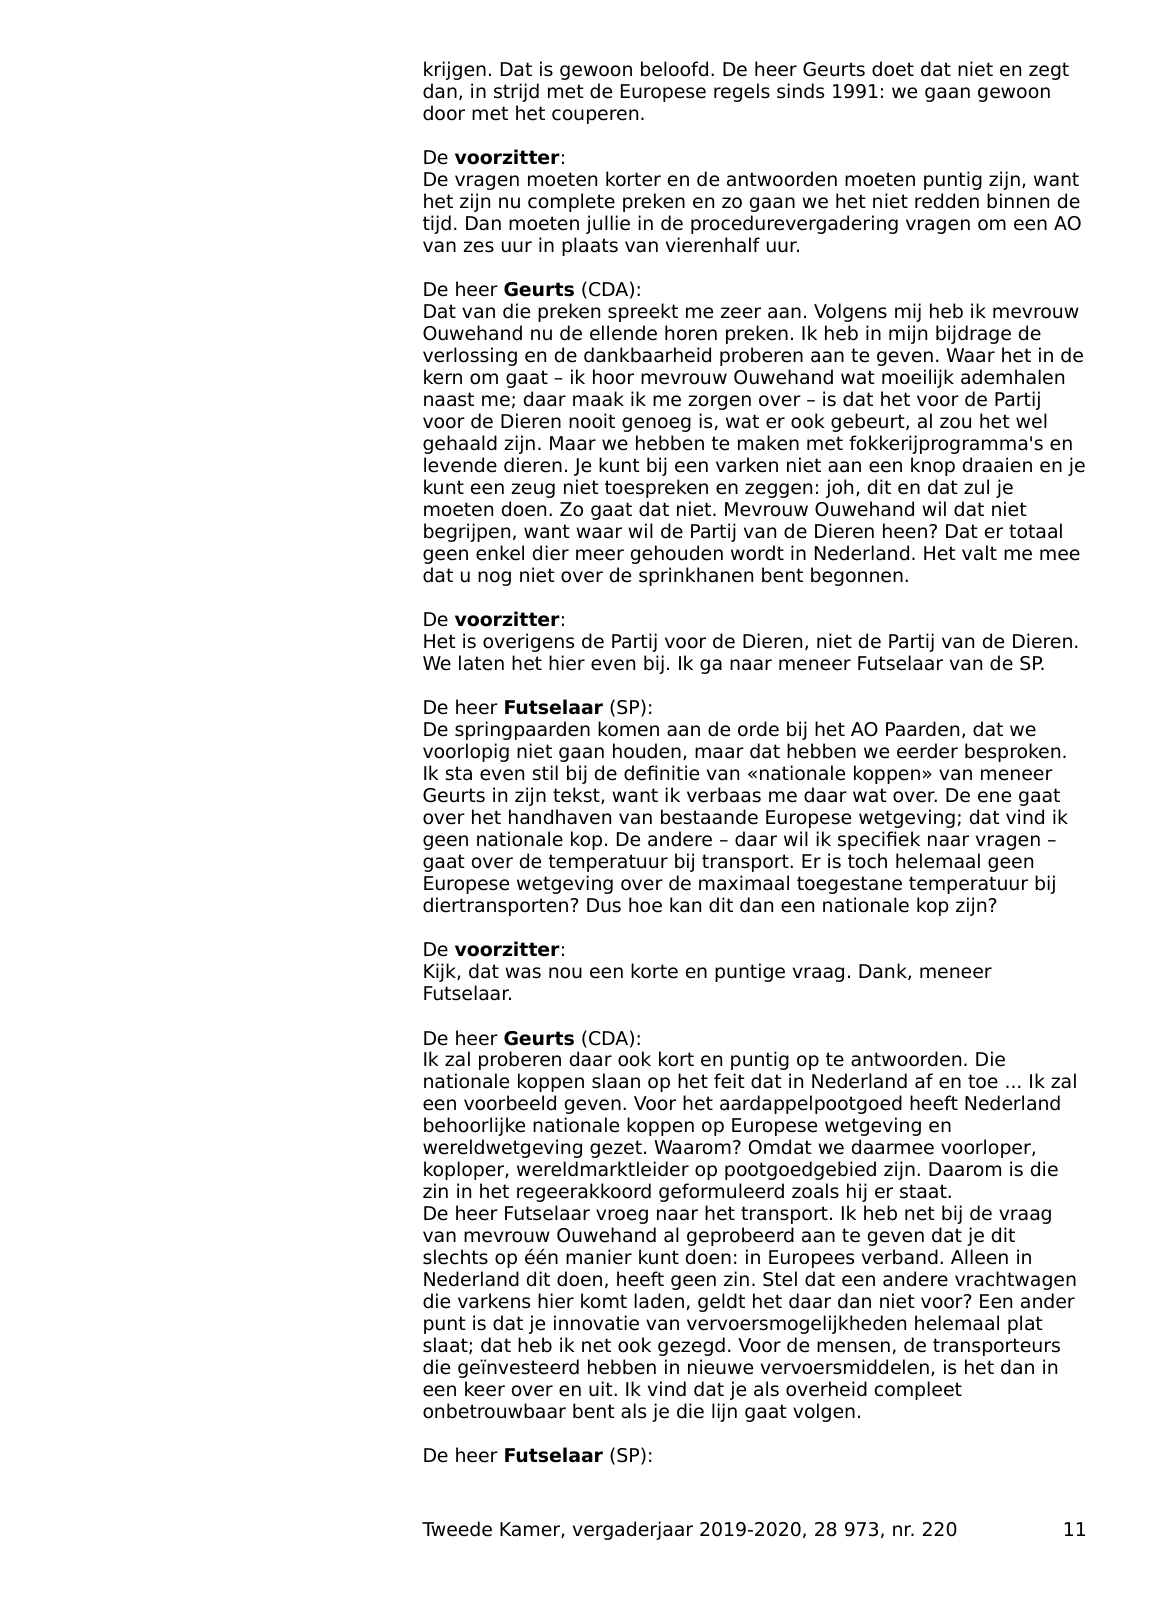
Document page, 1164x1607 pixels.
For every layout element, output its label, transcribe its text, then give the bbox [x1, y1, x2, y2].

text Ik zal proberen daar ook kort en puntig op te antwoorden. Die nationale koppen slaan op het feit dat in Nederland af en toe ... Ik zal een voorbeeld geven. Voor het aardappelpootgoed heeft Nederland behoorlijke nationale koppen op Europese wetgeving en wereldwetgeving gezet. Waarom? Omdat we daarmee voorloper, koploper, wereldmarktleider op pootgoedgebied zijn. Daarom is die zin in het regeerakkoord geformuleerd zoals hij er staat. [422, 1049, 1087, 1203]
text De voorzitter: [422, 147, 1087, 169]
text De vragen moeten korter en de antwoorden moeten puntig zijn, want het zijn nu complete preken en zo gaan we het niet redden binnen de tijd. Dan moeten jullie in de procedurevergadering vragen om een AO van zes uur in plaats van vierenhalf uur. [422, 169, 1087, 257]
text De voorzitter: [422, 939, 1087, 961]
text Het is overigens de Partij voor de Dieren, niet de Partij van de Dieren. We laten het hier even bij. Ik ga naar meneer Futselaar van de SP. [422, 631, 1087, 675]
text De heer Futselaar vroeg naar het transport. Ik heb net bij de vraag van mevrouw Ouwehand al geprobeerd aan te geven dat je dit slechts op één manier kunt doen: in Europees verband. Alleen in Nederland dit doen, heeft geen zin. Stel dat een andere vrachtwagen die varkens hier komt laden, geldt het daar dan niet voor? Een ander punt is dat je innovatie van vervoersmogelijkheden helemaal plat slaat; dat heb ik net ook gezegd. Voor de mensen, de transporteurs die geïnvesteerd hebben in nieuwe vervoersmiddelen, is het dan in een keer over en uit. Ik vind dat je als overheid compleet onbetrouwbaar bent als je die lijn gaat volgen. [422, 1203, 1087, 1423]
text Dat van die preken spreekt me zeer aan. Volgens mij heb ik mevrouw Ouwehand nu de ellende horen preken. Ik heb in mijn bijdrage de verlossing en de dankbaarheid proberen aan te geven. Waar het in de kern om gaat – ik hoor mevrouw Ouwehand wat moeilijk ademhalen naast me; daar maak ik me zorgen over – is dat het voor de Partij voor de Dieren nooit genoeg is, wat er ook gebeurt, al zou het wel gehaald zijn. Maar we hebben te maken met fokkerijprogramma's en levende dieren. Je kunt bij een varken niet aan een knop draaien en je kunt een zeug niet toespreken en zeggen: joh, dit en dat zul je moeten doen. Zo gaat dat niet. Mevrouw Ouwehand wil dat niet begrijpen, want waar wil de Partij van de Dieren heen? Dat er totaal geen enkel dier meer gehouden wordt in Nederland. Het valt me mee dat u nog niet over de sprinkhanen bent begonnen. [422, 301, 1087, 587]
text Kijk, dat was nou een korte en puntige vraag. Dank, meneer Futselaar. [422, 961, 1087, 1005]
text krijgen. Dat is gewoon beloofd. De heer Geurts doet dat niet en zegt dan, in strijd met de Europese regels sinds 1991: we gaan gewoon door met het couperen. [422, 59, 1087, 125]
text De heer Futselaar (SP): [422, 697, 1087, 719]
text De heer Geurts (CDA): [422, 1027, 1087, 1049]
text De voorzitter: [422, 609, 1087, 631]
text De heer Futselaar (SP): [422, 1445, 1087, 1467]
text De springpaarden komen aan de orde bij het AO Paarden, dat we voorlopig niet gaan houden, maar dat hebben we eerder besproken. Ik sta even stil bij de definitie van «nationale koppen» van meneer Geurts in zijn tekst, want ik verbaas me daar wat over. De ene gaat over het handhaven van bestaande Europese wetgeving; dat vind ik geen nationale kop. De andere – daar wil ik specifiek naar vragen – gaat over de temperatuur bij transport. Er is toch helemaal geen Europese wetgeving over de maximaal toegestane temperatuur bij diertransporten? Dus hoe kan dit dan een nationale kop zijn? [422, 719, 1087, 917]
text De heer Geurts (CDA): [422, 279, 1087, 301]
